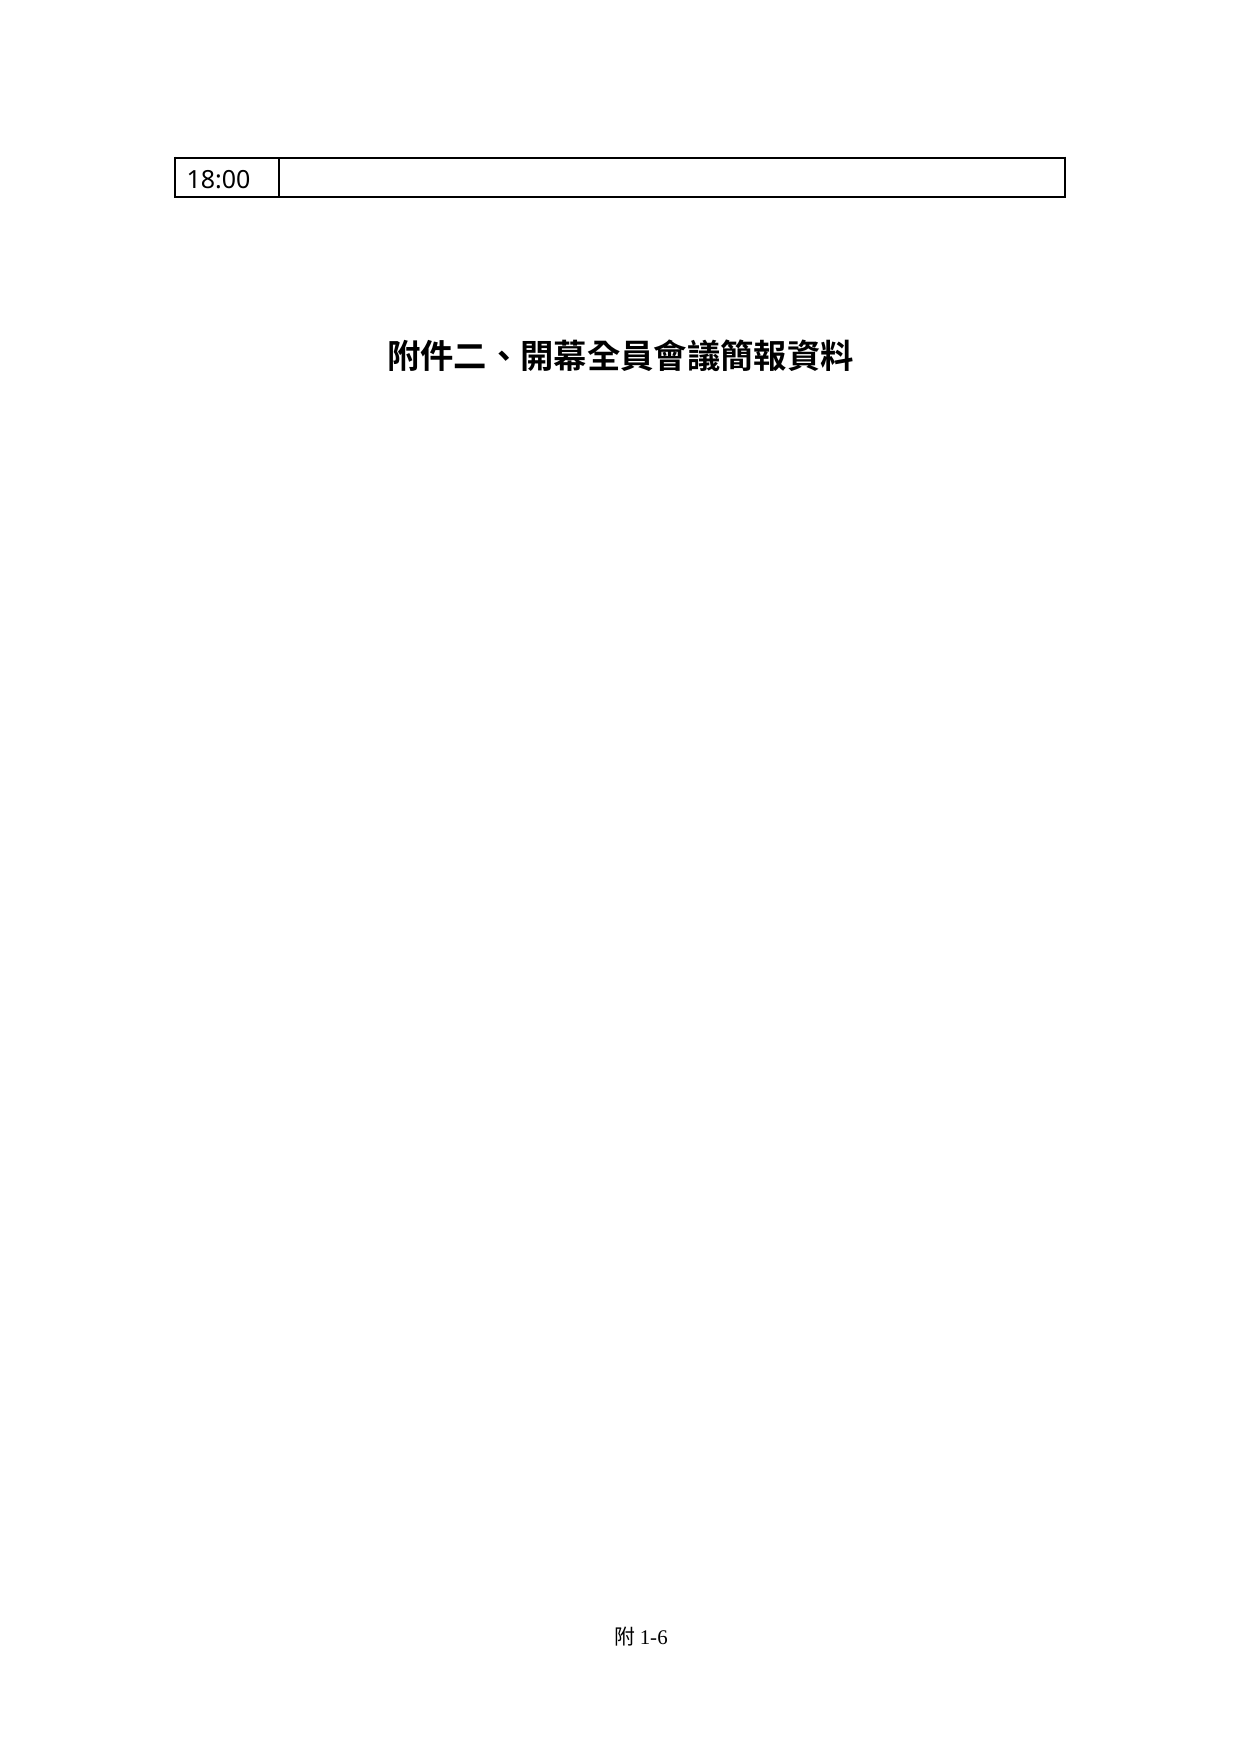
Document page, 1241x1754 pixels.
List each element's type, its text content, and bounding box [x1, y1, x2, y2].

table_cell [280, 159, 1064, 196]
table_cell 18:00 [176, 159, 278, 196]
text 附件二、開幕全員會議簡報資料 [187, 328, 1053, 378]
